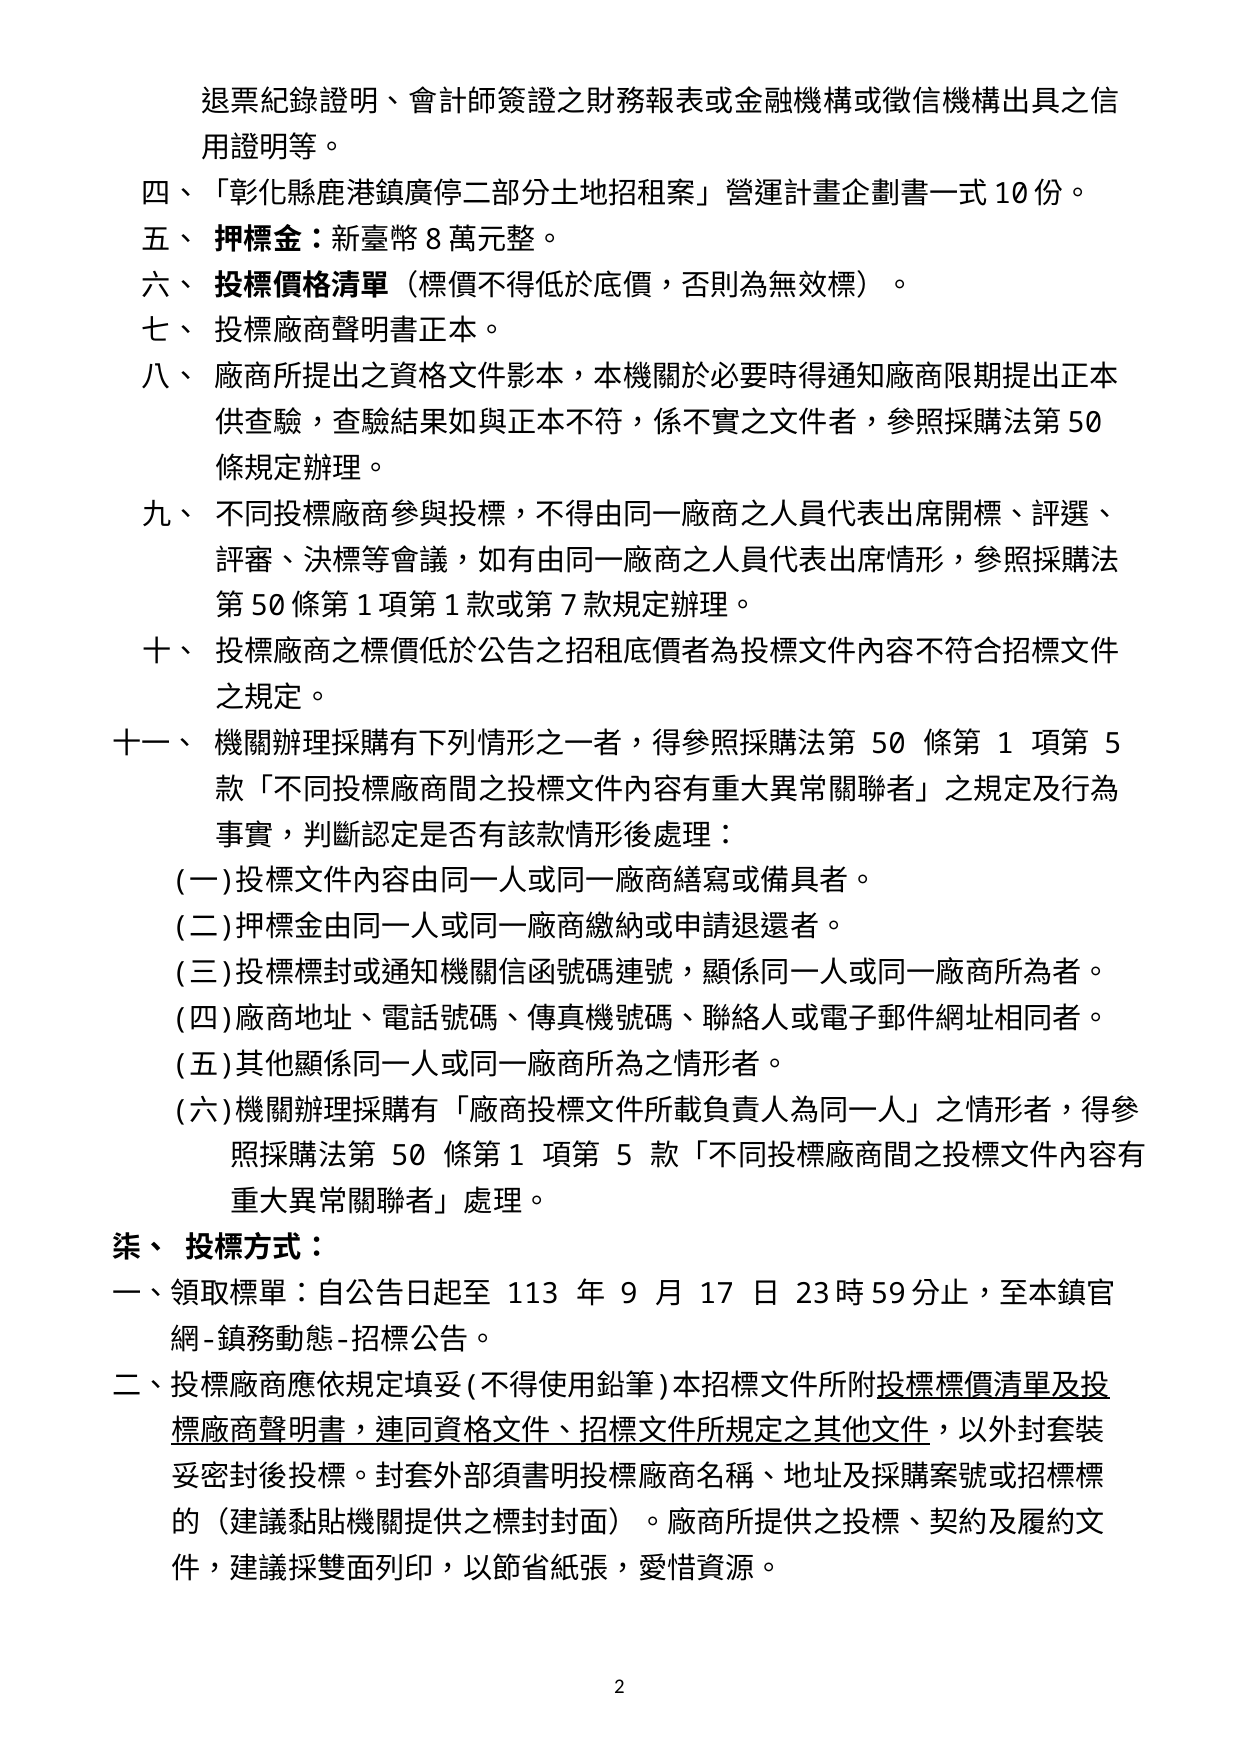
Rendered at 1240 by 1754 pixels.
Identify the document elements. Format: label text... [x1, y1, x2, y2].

text (五)其他顯係同一人或同一廠商所為之情形者。 [171, 1037, 1126, 1083]
text 一、領取標單：自公告日起至 113 年 9 月 17 日 23時59分止，至本鎮官網-鎮務動態-招標公告。 [112, 1267, 1126, 1358]
text (二)押標金由同一人或同一廠商繳納或申請退還者。 [171, 900, 1126, 946]
text 十、 投標廠商之標價低於公告之招租底價者為投標文件內容不符合招標文件之規定。 [142, 625, 1126, 717]
text 二、投標廠商應依規定填妥(不得使用鉛筆)本招標文件所附投標標價清單及投標廠商聲明書，連同資格文件、招標文件所規定之其他文件，以外封套裝妥密封後投標。封套外部須書明投標廠商名稱、地址及採購案號或招標標的（建議黏貼機關提供之標封封面）。廠商所提供之投標、契約及履約文件，建議採雙面列印，以節省紙張，愛惜資源。 [112, 1358, 1126, 1587]
text 八、 廠商所提出之資格文件影本，本機關於必要時得通知廠商限期提出正本供查驗，查驗結果如與正本不符，係不實之文件者，參照採購法第50條規定辦理。 [142, 350, 1126, 487]
text (六)機關辦理採購有「廠商投標文件所載負責人為同一人」之情形者，得參照採購法第 50 條第1 項第 5 款「不同投標廠商間之投標文件內容有重大異常關聯者」處理。 [171, 1083, 1161, 1221]
text (四)廠商地址、電話號碼、傳真機號碼、聯絡人或電子郵件網址相同者。 [171, 992, 1126, 1037]
text (一)投標文件內容由同一人或同一廠商繕寫或備具者。 [171, 854, 1126, 900]
text 九、 不同投標廠商參與投標，不得由同一廠商之人員代表出席開標、評選、評審、決標等會議，如有由同一廠商之人員代表出席情形，參照採購法第50條第1項第1款或第7款規定辦理。 [142, 487, 1126, 625]
text 六、 投標價格清單（標價不得低於底價，否則為無效標）。 [112, 258, 1126, 304]
text 柒、 投標方式： [112, 1221, 1126, 1267]
text 七、 投標廠商聲明書正本。 [112, 304, 1126, 350]
text 五、 押標金：新臺幣8萬元整。 [112, 212, 1126, 258]
text 退票紀錄證明、會計師簽證之財務報表或金融機構或徵信機構出具之信用證明等。 [142, 75, 1122, 167]
text 四、「彰化縣鹿港鎮廣停二部分土地招租案」營運計畫企劃書一式10份。 [112, 167, 1126, 212]
text (三)投標標封或通知機關信函號碼連號，顯係同一人或同一廠商所為者。 [171, 946, 1126, 992]
text 十一、 機關辦理採購有下列情形之一者，得參照採購法第 50 條第 1 項第 5 款「不同投標廠商間之投標文件內容有重大異常關聯者」之規定及行為事實，判斷認定是否有該款情形後處理： [112, 717, 1146, 854]
